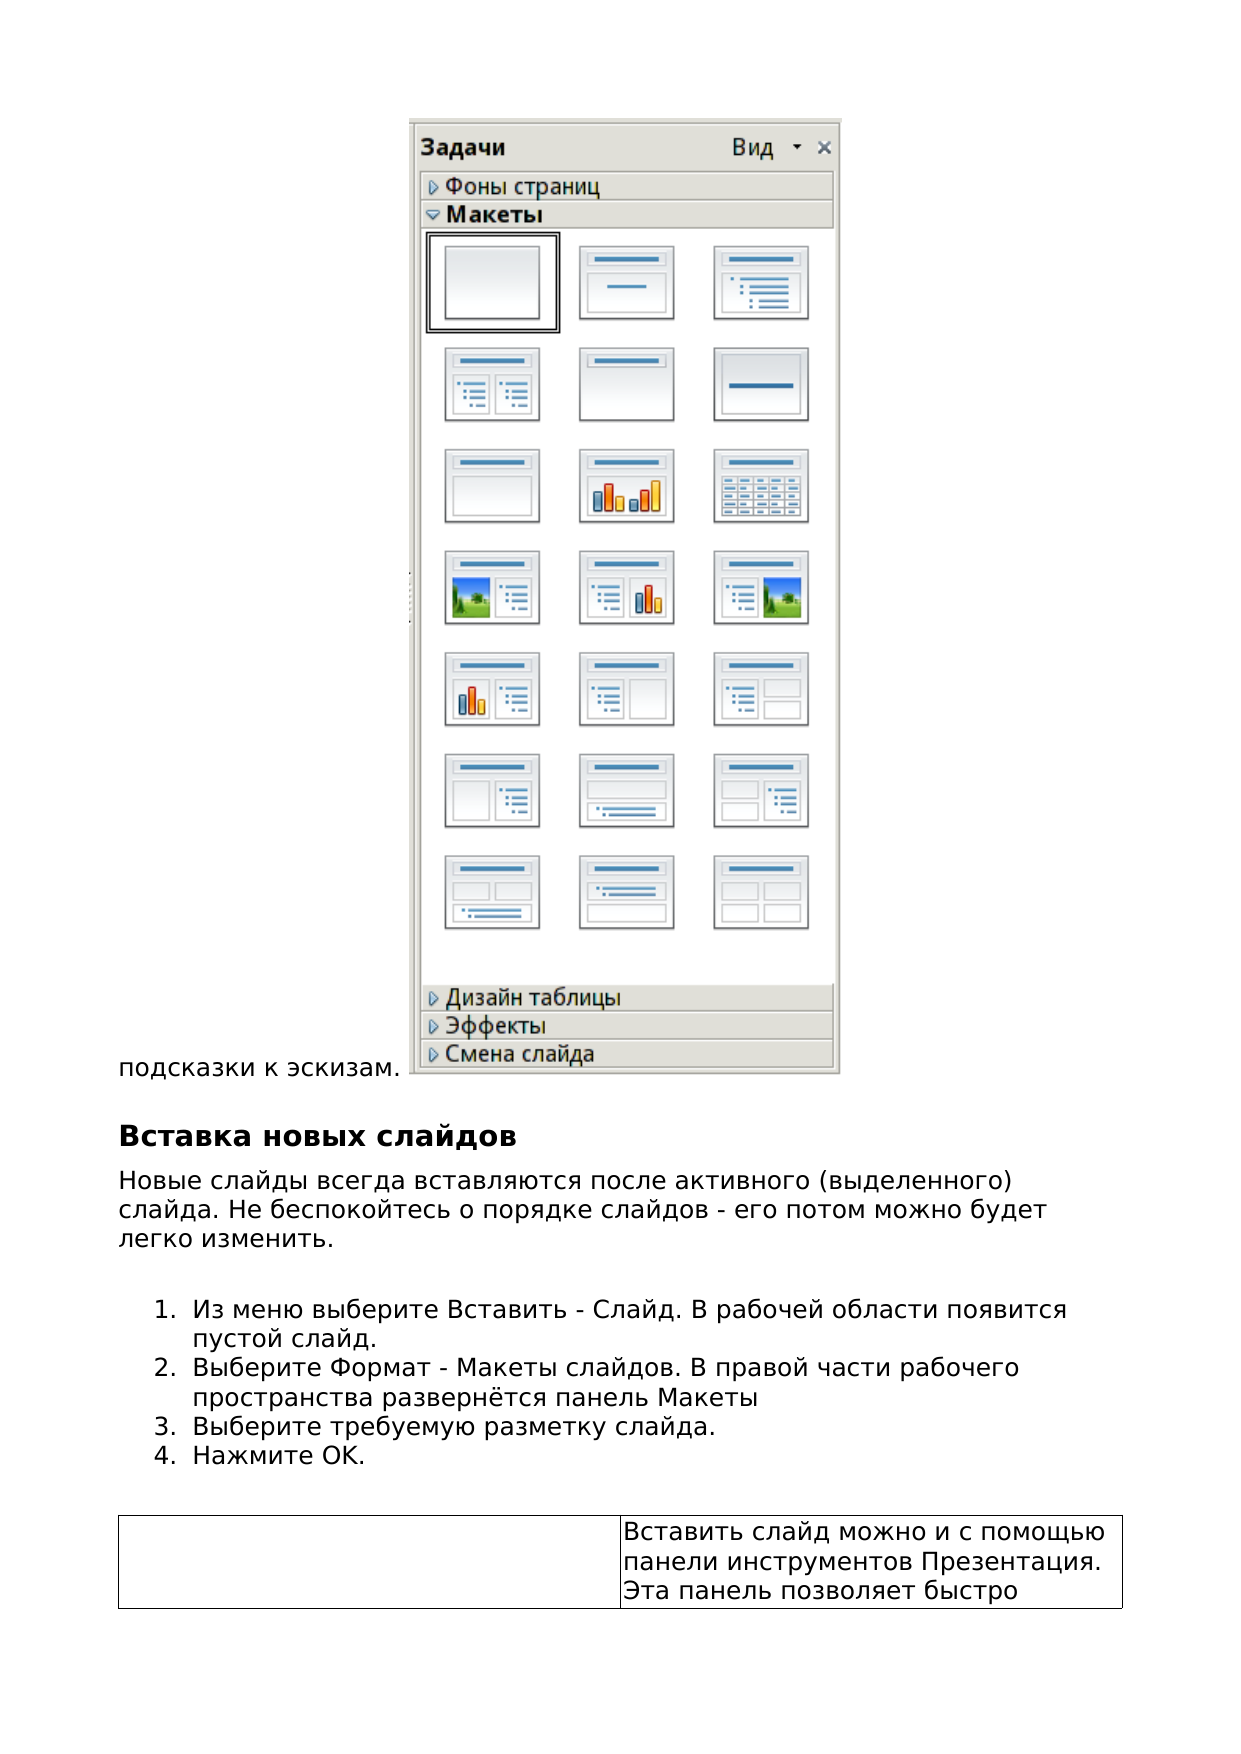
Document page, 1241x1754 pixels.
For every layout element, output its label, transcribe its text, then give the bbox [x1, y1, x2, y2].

text подсказки к эскизам. [118, 118, 1122, 1082]
list Нажмите OK. [177, 1441, 1122, 1470]
table_header [119, 1516, 620, 1608]
table_header Вставить слайд можно и с помощью панели инструментов Презентация. Эта панель позволяет быстро [621, 1516, 1122, 1608]
text Новые слайды всегда вставляются после активного (выделенного) слайда. Не беспокойтесь о порядке слайдов - его потом можно будет легко изменить. [118, 1166, 1122, 1253]
list Выберите требуемую разметку слайда. [177, 1412, 1122, 1441]
list Выберите Формат - Макеты слайдов. В правой части рабочего пространства развернётся панель Макеты [177, 1354, 1122, 1412]
picture [409, 118, 842, 1076]
subtitle Вставка новых слайдов [118, 1119, 1122, 1153]
list Из меню выберите Вставить - Слайд. В рабочей области появится пустой слайд. [177, 1295, 1122, 1354]
